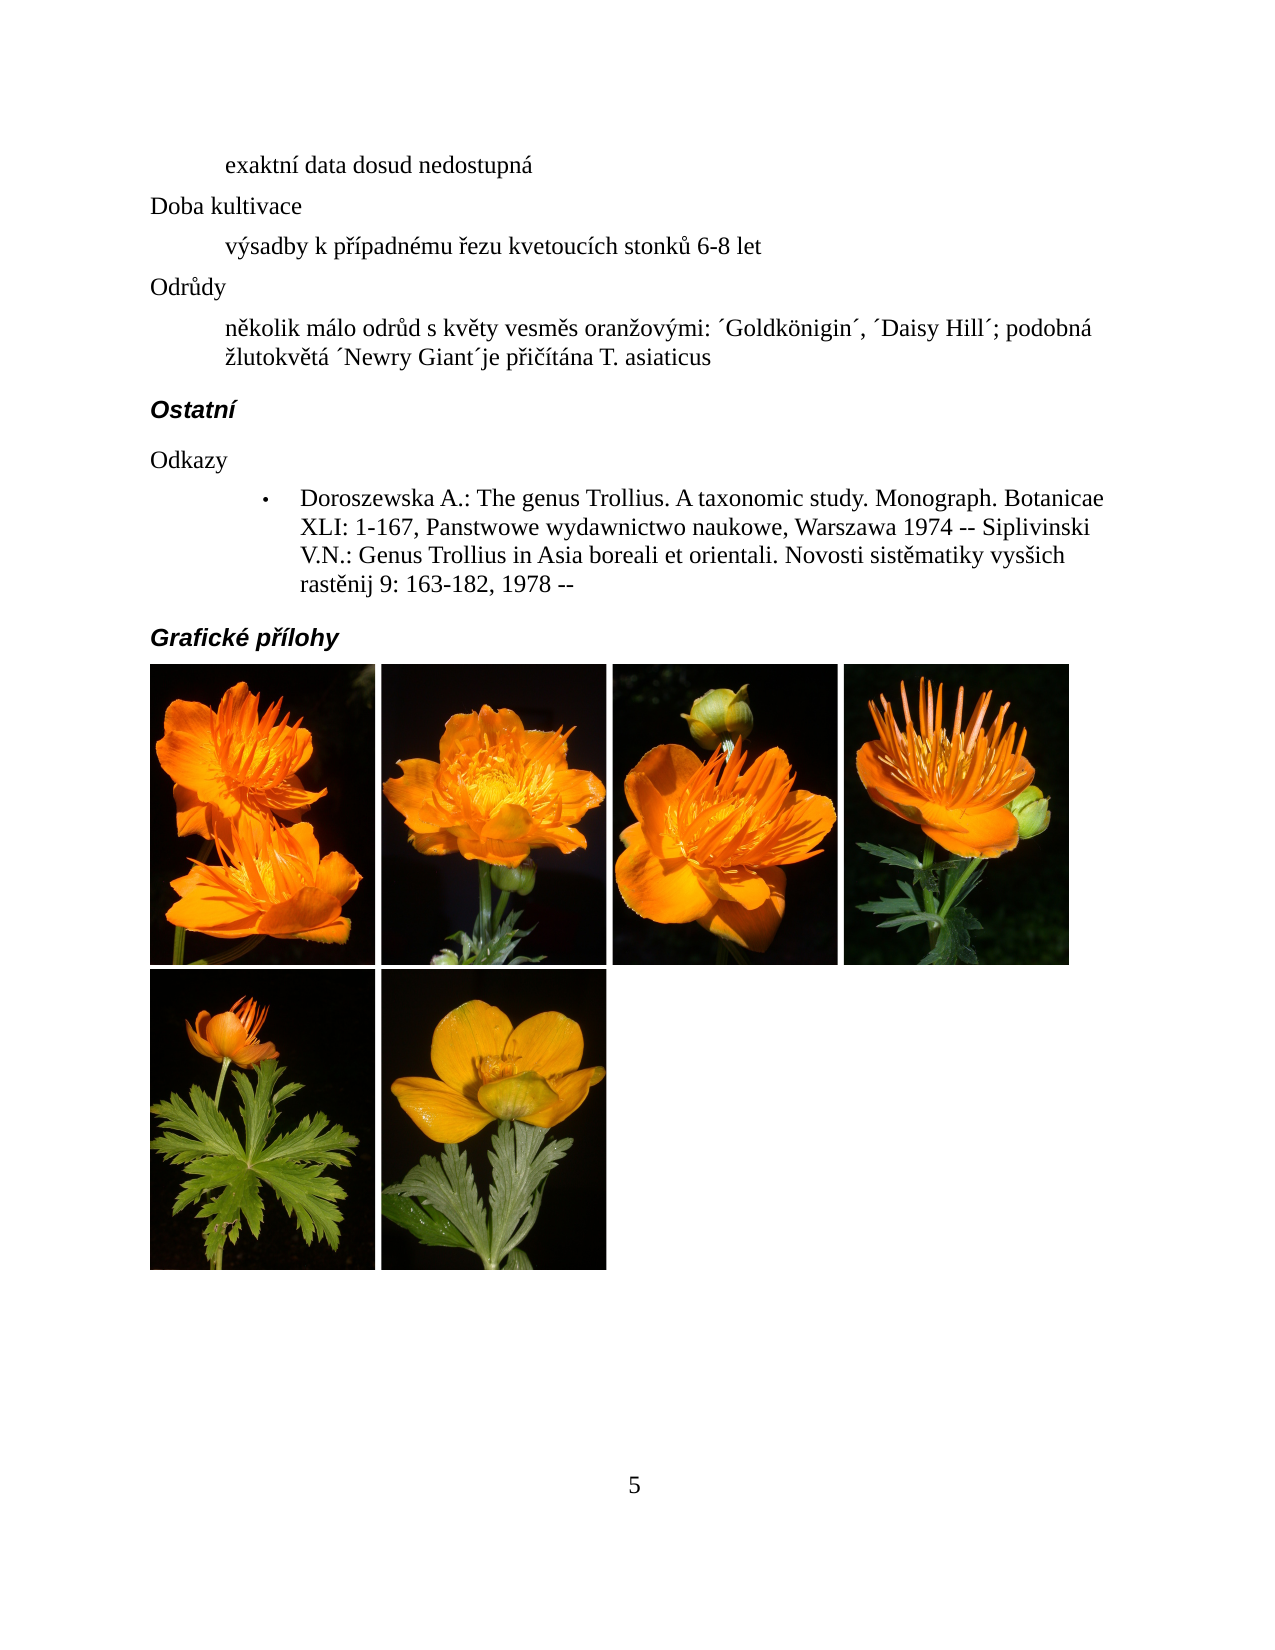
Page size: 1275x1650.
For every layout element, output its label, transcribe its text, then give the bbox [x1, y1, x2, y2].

picture [843, 664, 1069, 965]
picture [381, 969, 607, 1270]
picture [381, 664, 607, 965]
text několik málo odrůd s květy vesměs oranžovými: ´Goldkönigin´, ´Daisy Hill´; podobná žlutokvětá ´Newry Giant´je přičítána T. asiaticus [225, 313, 1125, 370]
text exaktní data dosud nedostupná [225, 150, 1125, 179]
subtitle Ostatní [150, 395, 1125, 424]
text Odrůdy [150, 272, 1125, 301]
picture [612, 664, 838, 965]
text Doba kultivace [150, 191, 1125, 219]
picture [150, 664, 375, 965]
list Doroszewska A.: The genus Trollius. A taxonomic study. Monograph. Botanicae XLI: 1-167, Panstwowe wydawnictwo naukowe, Warszawa 1974 -- Siplivinski V.N.: Genus Trollius in Asia boreali et orientali. Novosti sistěmatiky vysšich rastěnij 9: 163-182, 1978 -- [262, 483, 1125, 598]
text výsadby k případnému řezu kvetoucích stonků 6-8 let [225, 231, 1125, 260]
subtitle Grafické přílohy [150, 623, 1125, 652]
picture [150, 969, 375, 1270]
text Odkazy [150, 445, 1125, 474]
